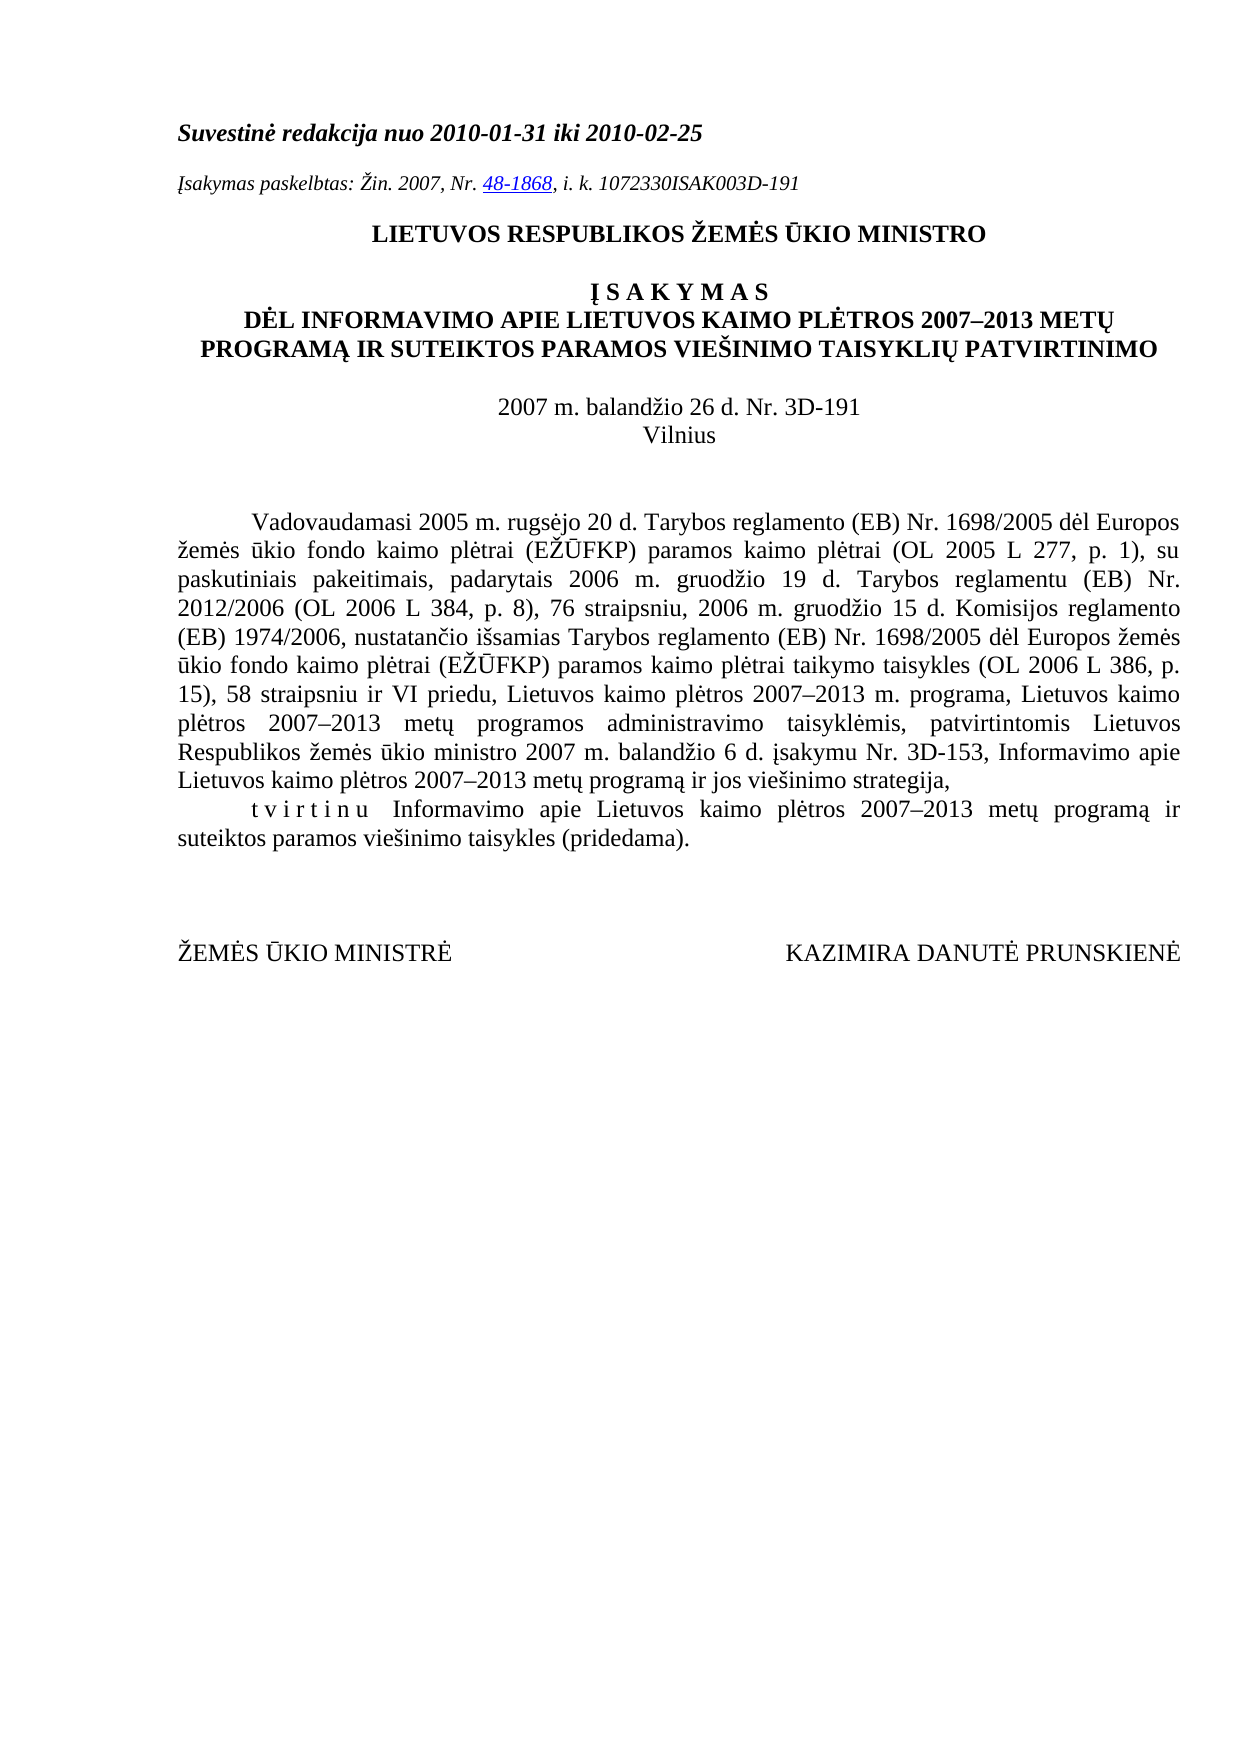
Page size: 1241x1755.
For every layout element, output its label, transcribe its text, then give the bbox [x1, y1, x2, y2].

text tvirtinu Informavimo apie Lietuvos kaimo plėtros 2007–2013 metų programą ir suteiktos paramos viešinimo taisykles (pridedama). [177, 794, 1181, 852]
text Įsakymas paskelbtas: Žin. 2007, Nr. 48-1868, i. k. 1072330ISAK003D-191 [177, 171, 1181, 195]
text ŽEMĖS ŪKIO MINISTRĖ KAZIMIRA DANUTĖ PRUNSKIENĖ [177, 938, 1181, 967]
text Suvestinė redakcija nuo 2010-01-31 iki 2010-02-25 [177, 118, 1181, 147]
text Vadovaudamasi 2005 m. rugsėjo 20 d. Tarybos reglamento (EB) Nr. 1698/2005 dėl Europos žemės ūkio fondo kaimo plėtrai (EŽŪFKP) paramos kaimo plėtrai (OL 2005 L 277, p. 1), su paskutiniais pakeitimais, padarytais 2006 m. gruodžio 19 d. Tarybos reglamentu (EB) Nr. 2012/2006 (OL 2006 L 384, p. 8), 76 straipsniu, 2006 m. gruodžio 15 d. Komisijos reglamento (EB) 1974/2006, nustatančio išsamias Tarybos reglamento (EB) Nr. 1698/2005 dėl Europos žemės ūkio fondo kaimo plėtrai (EŽŪFKP) paramos kaimo plėtrai taikymo taisykles (OL 2006 L 386, p. 15), 58 straipsniu ir VI priedu, Lietuvos kaimo plėtros 2007–2013 m. programa, Lietuvos kaimo plėtros 2007–2013 metų programos administravimo taisyklėmis, patvirtintomis Lietuvos Respublikos žemės ūkio ministro 2007 m. balandžio 6 d. įsakymu Nr. 3D-153, Informavimo apie Lietuvos kaimo plėtros 2007–2013 metų programą ir jos viešinimo strategija, [177, 507, 1181, 794]
text Vilnius [177, 420, 1181, 449]
text Į S A K Y M A S [177, 277, 1181, 305]
text DĖL INFORMAVIMO APIE LIETUVOS KAIMO PLĖTROS 2007–2013 METŲ PROGRAMĄ IR SUTEIKTOS PARAMOS VIEŠINIMO TAISYKLIŲ PATVIRTINIMO [177, 305, 1181, 363]
text 2007 m. balandžio 26 d. Nr. 3D-191 [177, 392, 1181, 420]
text LIETUVOS RESPUBLIKOS ŽEMĖS ŪKIO MINISTRO [177, 219, 1181, 248]
